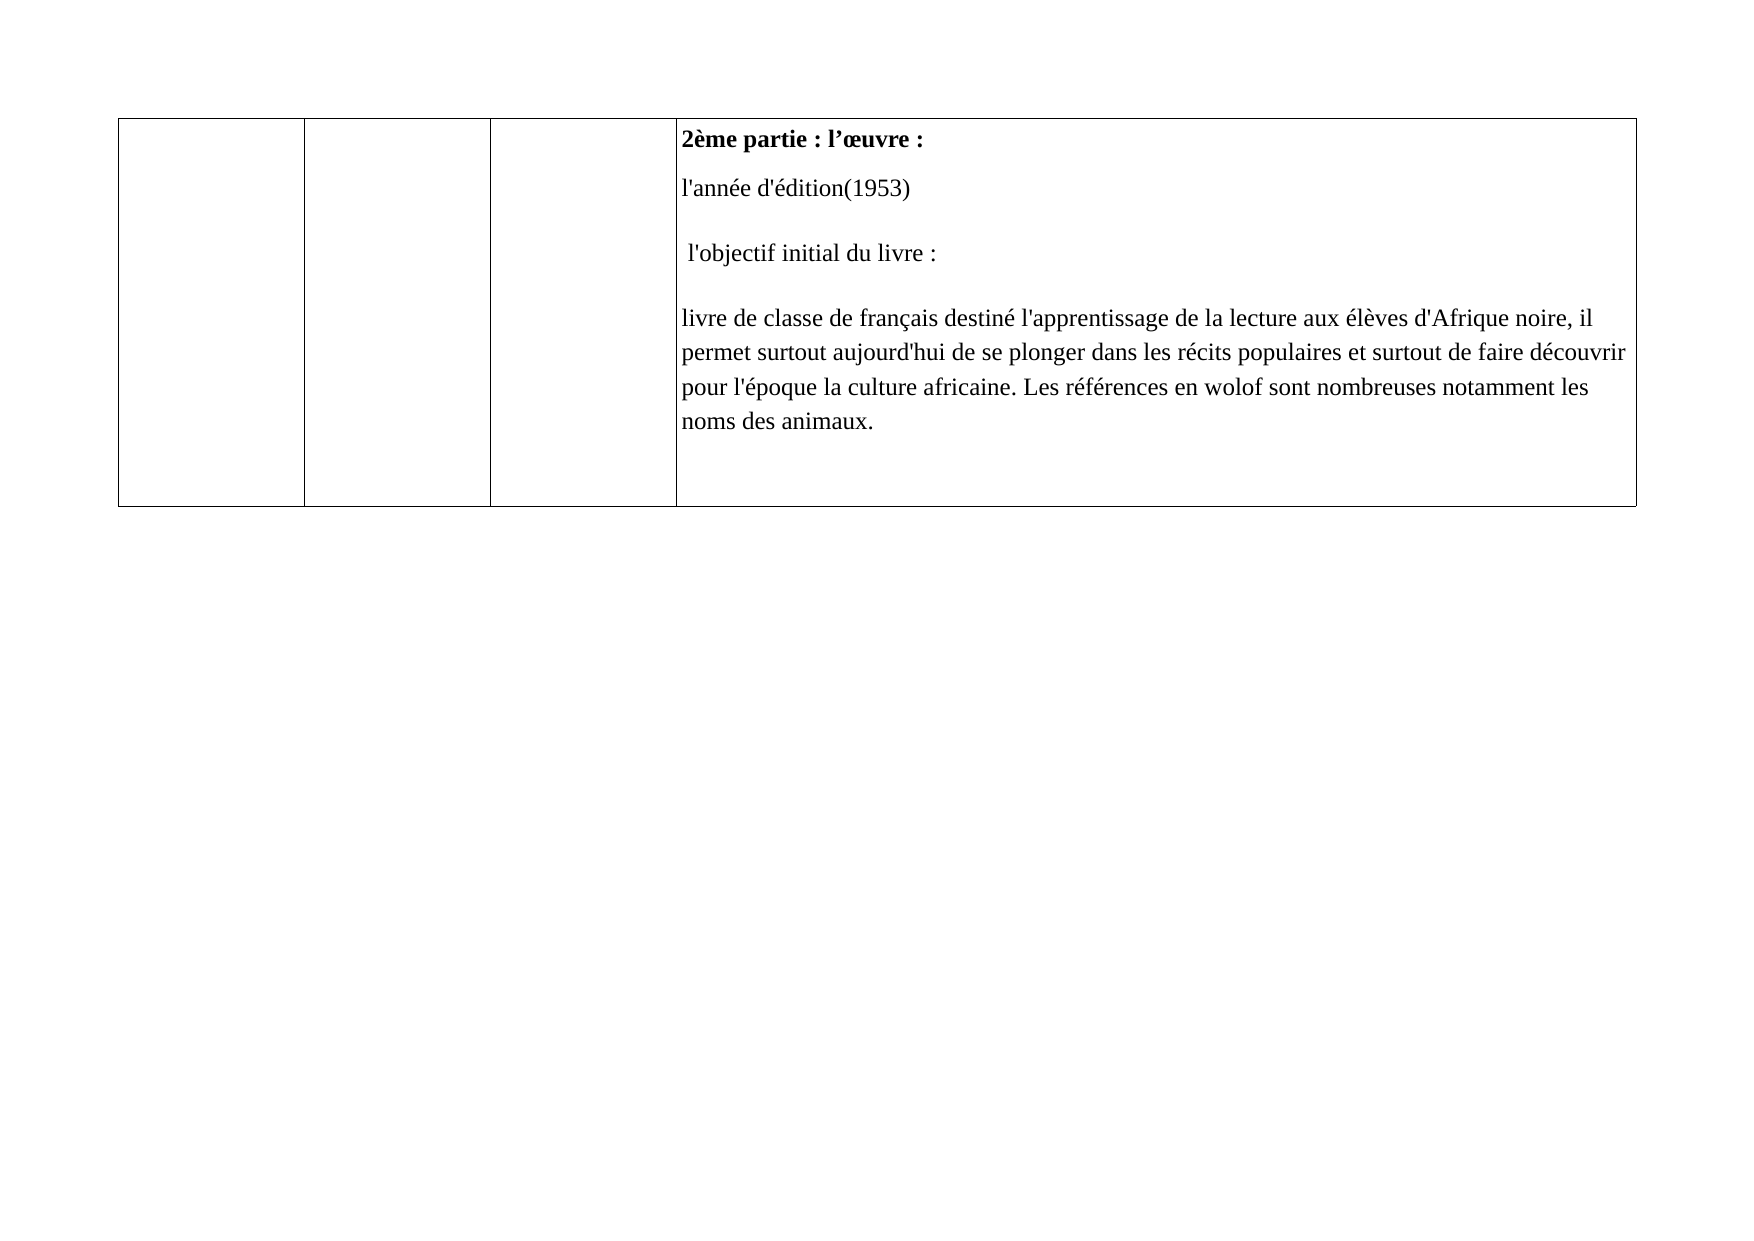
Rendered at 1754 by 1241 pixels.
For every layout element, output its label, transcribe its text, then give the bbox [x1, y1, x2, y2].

table_cell [119, 119, 304, 506]
table_cell [305, 119, 490, 506]
table_cell [491, 119, 676, 506]
table_cell 2ème partie : l’œuvre : l'année d'édition(1953) l'objectif initial du livre : livre de classe de français destiné l'apprentissage de la lecture aux élèves d'Afrique noire, il permet surtout aujourd'hui de se plonger dans les récits populaires et surtout de faire découvrir pour l'époque la culture africaine. Les références en wolof sont nombreuses notamment les noms des animaux. [677, 119, 1636, 506]
